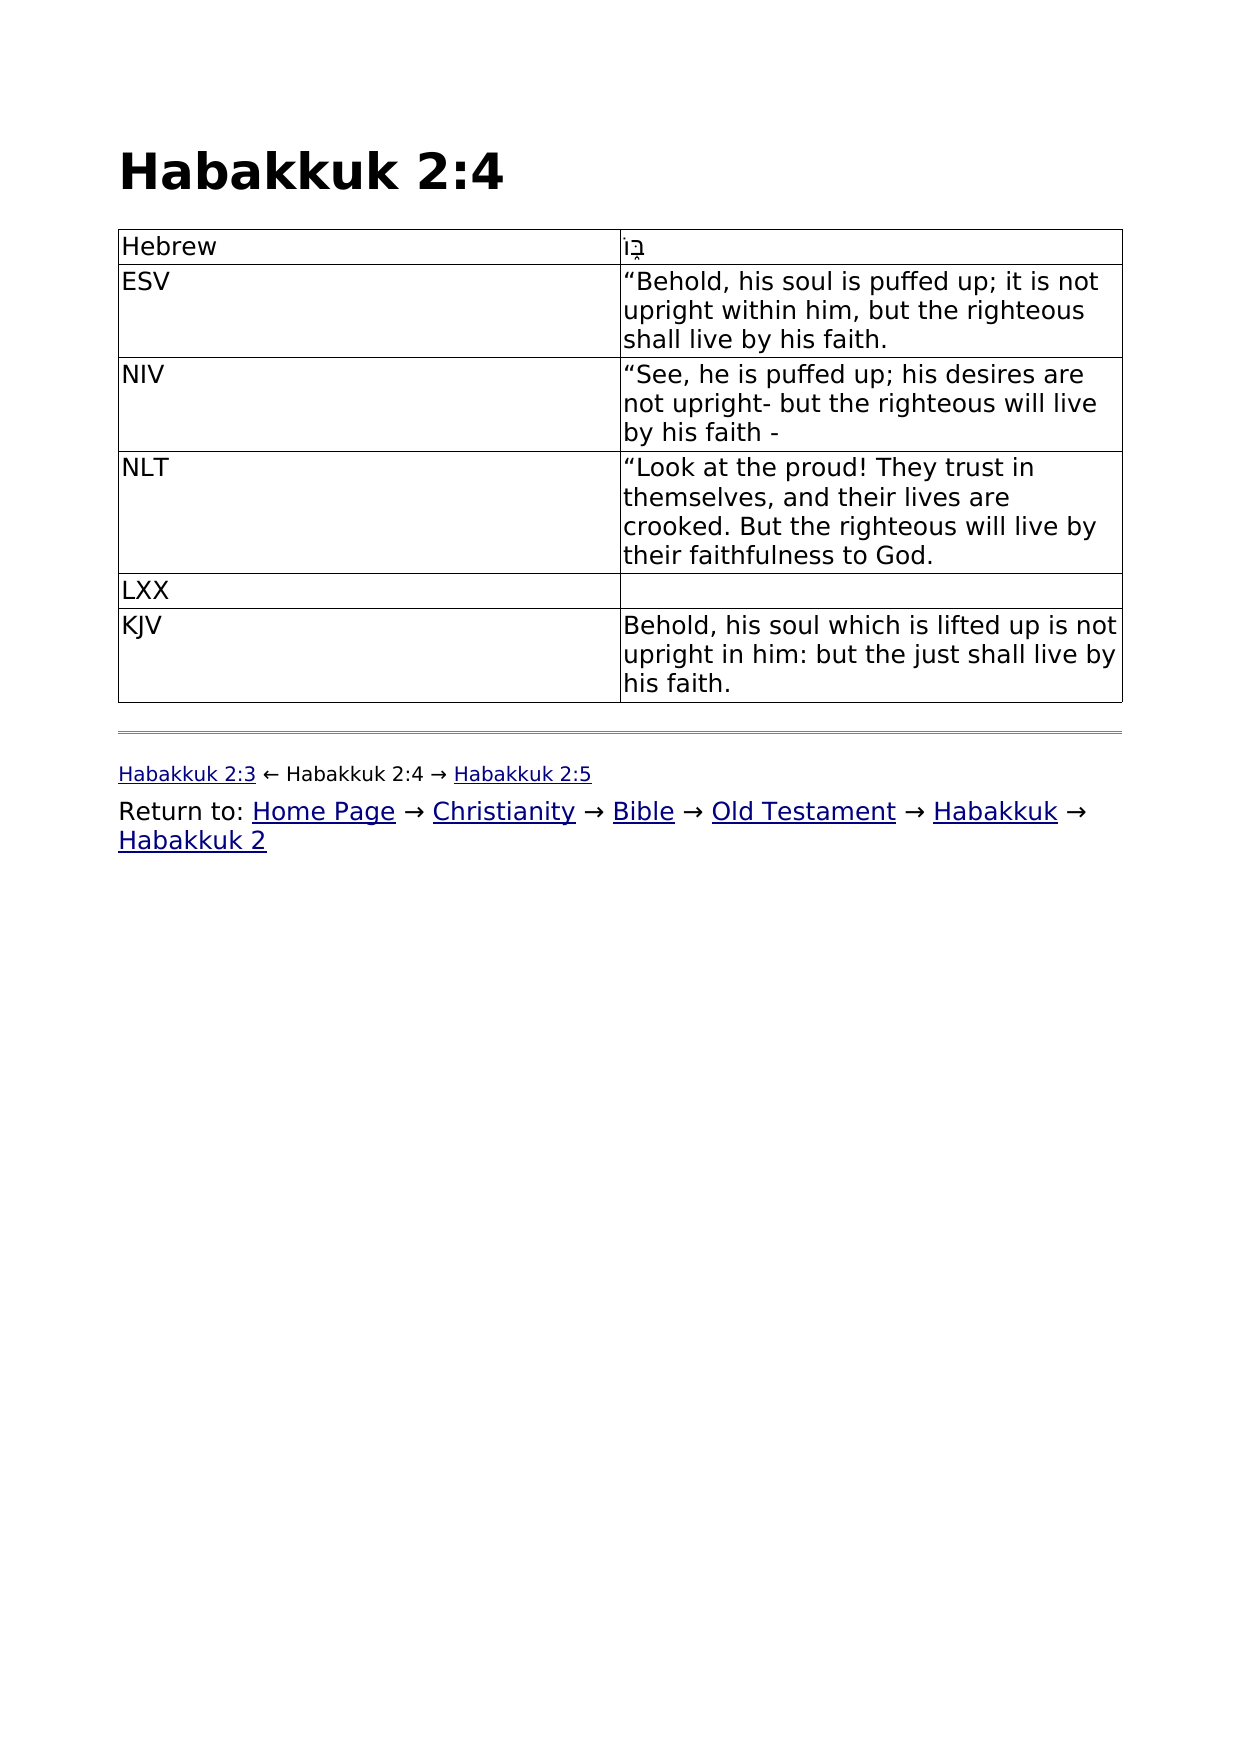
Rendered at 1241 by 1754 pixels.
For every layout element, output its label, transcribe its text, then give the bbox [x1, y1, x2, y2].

table_header בּ֑וֹ [621, 230, 1122, 264]
table_cell “Look at the proud! They trust in themselves, and their lives are crooked. But the righteous will live by their faithfulness to God. [621, 452, 1122, 573]
table_cell ESV [119, 265, 620, 357]
table_cell “Behold, his soul is puffed up; it is not upright within him, but the righteous shall live by his faith. [621, 265, 1122, 357]
table_header Hebrew [119, 230, 620, 264]
table_cell KJV [119, 609, 620, 702]
subtitle Habakkuk 2:4 [118, 143, 1122, 201]
table_cell “See, he is puffed up; his desires are not upright- but the righteous will live by his faith - [621, 358, 1122, 451]
text Return to: Home Page → Christianity → Bible → Old Testament → Habakkuk → Habakkuk 2 [118, 797, 1122, 855]
table_cell NLT [119, 452, 620, 573]
table_cell [621, 574, 1122, 608]
table_cell LXX [119, 574, 620, 608]
table_cell NIV [119, 358, 620, 451]
table_cell Behold, his soul which is lifted up is not upright in him: but the just shall live by his faith. [621, 609, 1122, 702]
text Habakkuk 2:3 ← Habakkuk 2:4 → Habakkuk 2:5 [118, 763, 1122, 797]
